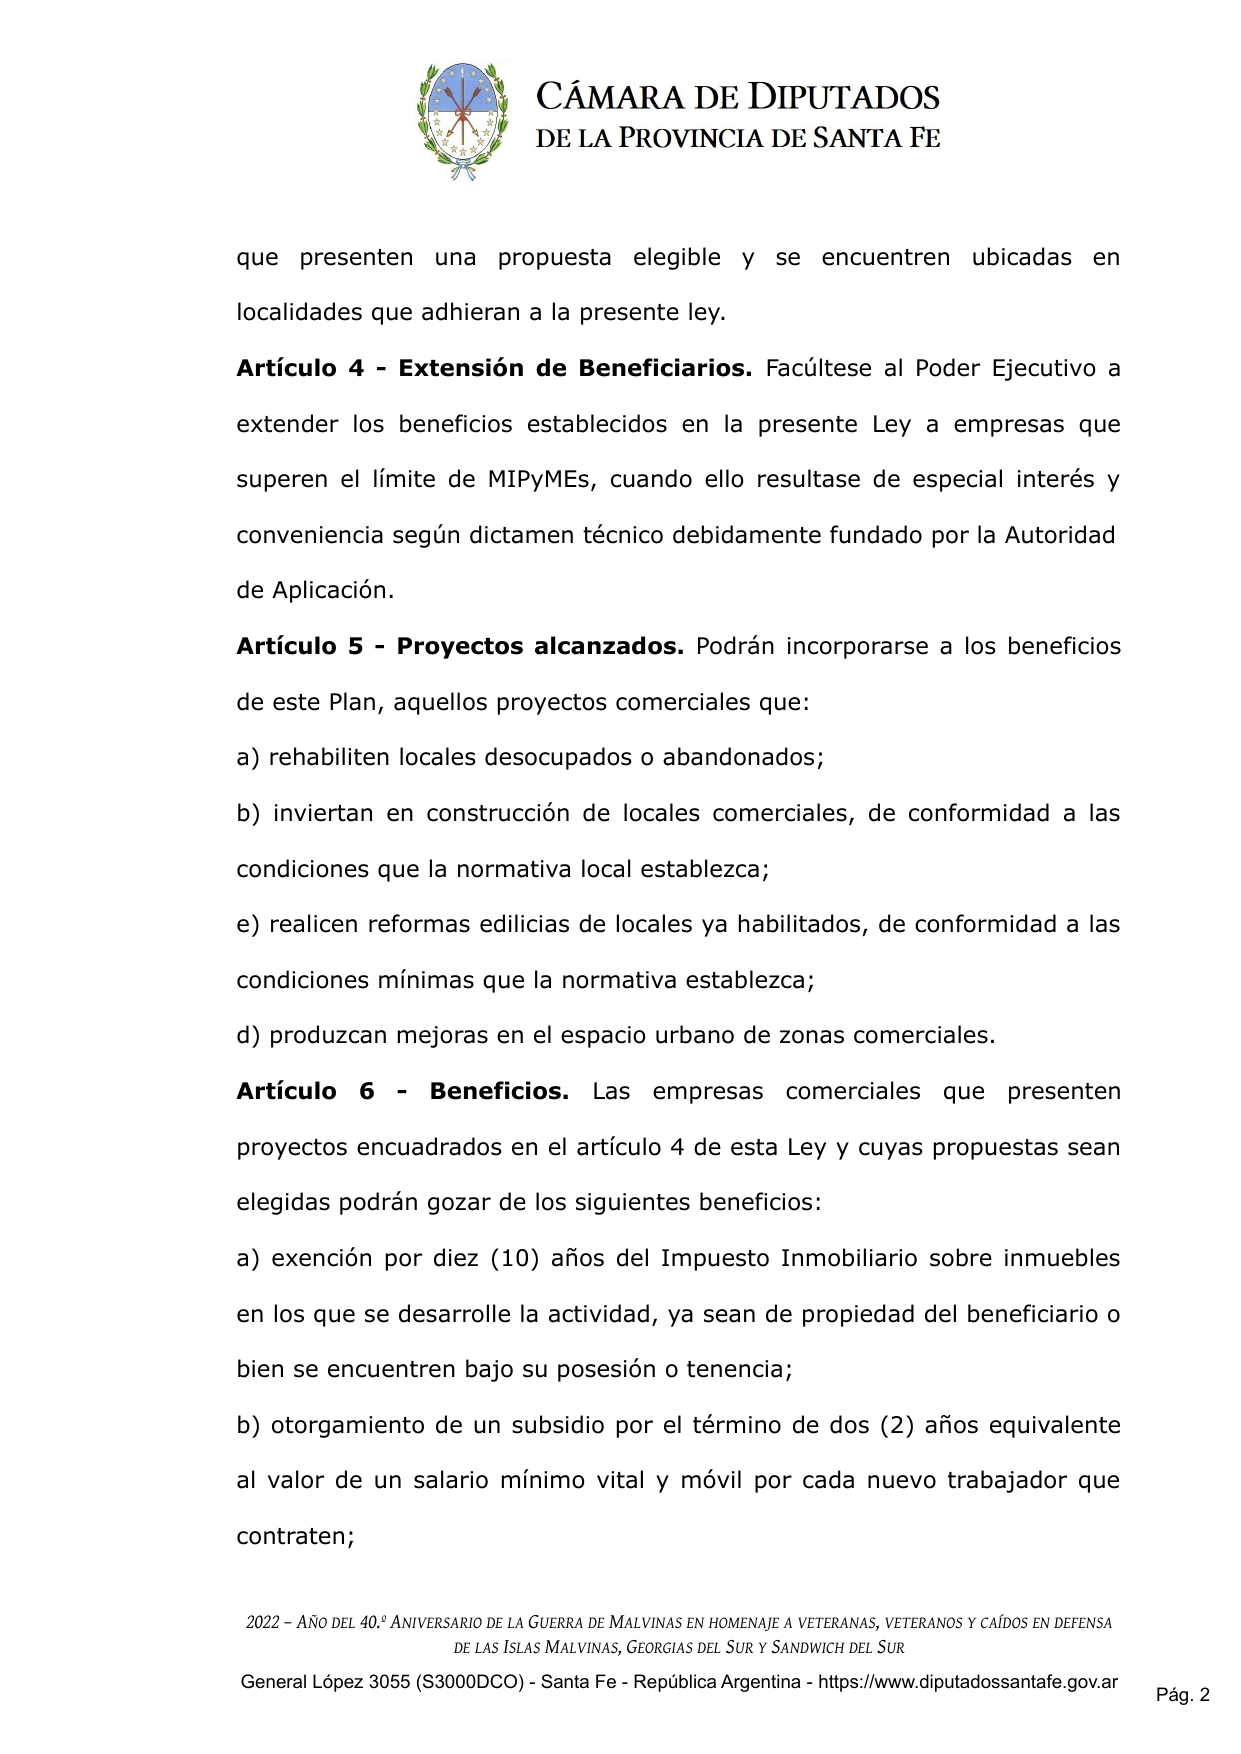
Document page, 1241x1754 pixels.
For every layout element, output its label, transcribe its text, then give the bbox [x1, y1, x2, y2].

text d) produzcan mejoras en el espacio urbano de zonas comerciales. [236, 1021, 1122, 1049]
text a) rehabiliten locales desocupados o abandonados; [236, 743, 1122, 771]
text Artículo 4 - Extensión de Beneficiarios. Facúltese al Poder Ejecutivo a extender los beneficios establecidos en la presente Ley a empresas que superen el límite de MIPyMEs, cuando ello resultase de especial interés y conveniencia según dictamen técnico debidamente fundado por la Autoridad [236, 353, 1122, 548]
text e) realicen reformas edilicias de locales ya habilitados, de conformidad a las condiciones mínimas que la normativa establezca; [236, 910, 1122, 993]
text a) exención por diez (10) años del Impuesto Inmobiliario sobre inmuebles en los que se desarrolle la actividad, ya sean de propiedad del beneficiario o bien se encuentren bajo su posesión o tenencia; [236, 1243, 1122, 1382]
text b) inviertan en construcción de locales comerciales, de conformidad a las condiciones que la normativa local establezca; [236, 798, 1122, 882]
text de Aplicación. [236, 576, 1122, 604]
text b) otorgamiento de un subsidio por el término de dos (2) años equivalente al valor de un salario mínimo vital y móvil por cada nuevo trabajador que contraten; [236, 1410, 1122, 1549]
picture [413, 59, 945, 183]
text que presenten una propuesta elegible y se encuentren ubicadas en localidades que adhieran a la presente ley. [236, 242, 1122, 326]
text Artículo 5 - Proyectos alcanzados. Podrán incorporarse a los beneficios de este Plan, aquellos proyectos comerciales que: [236, 632, 1122, 715]
text Artículo 6 - Beneficios. Las empresas comerciales que presenten proyectos encuadrados en el artículo 4 de esta Ley y cuyas propuestas sean elegidas podrán gozar de los siguientes beneficios: [236, 1077, 1122, 1216]
